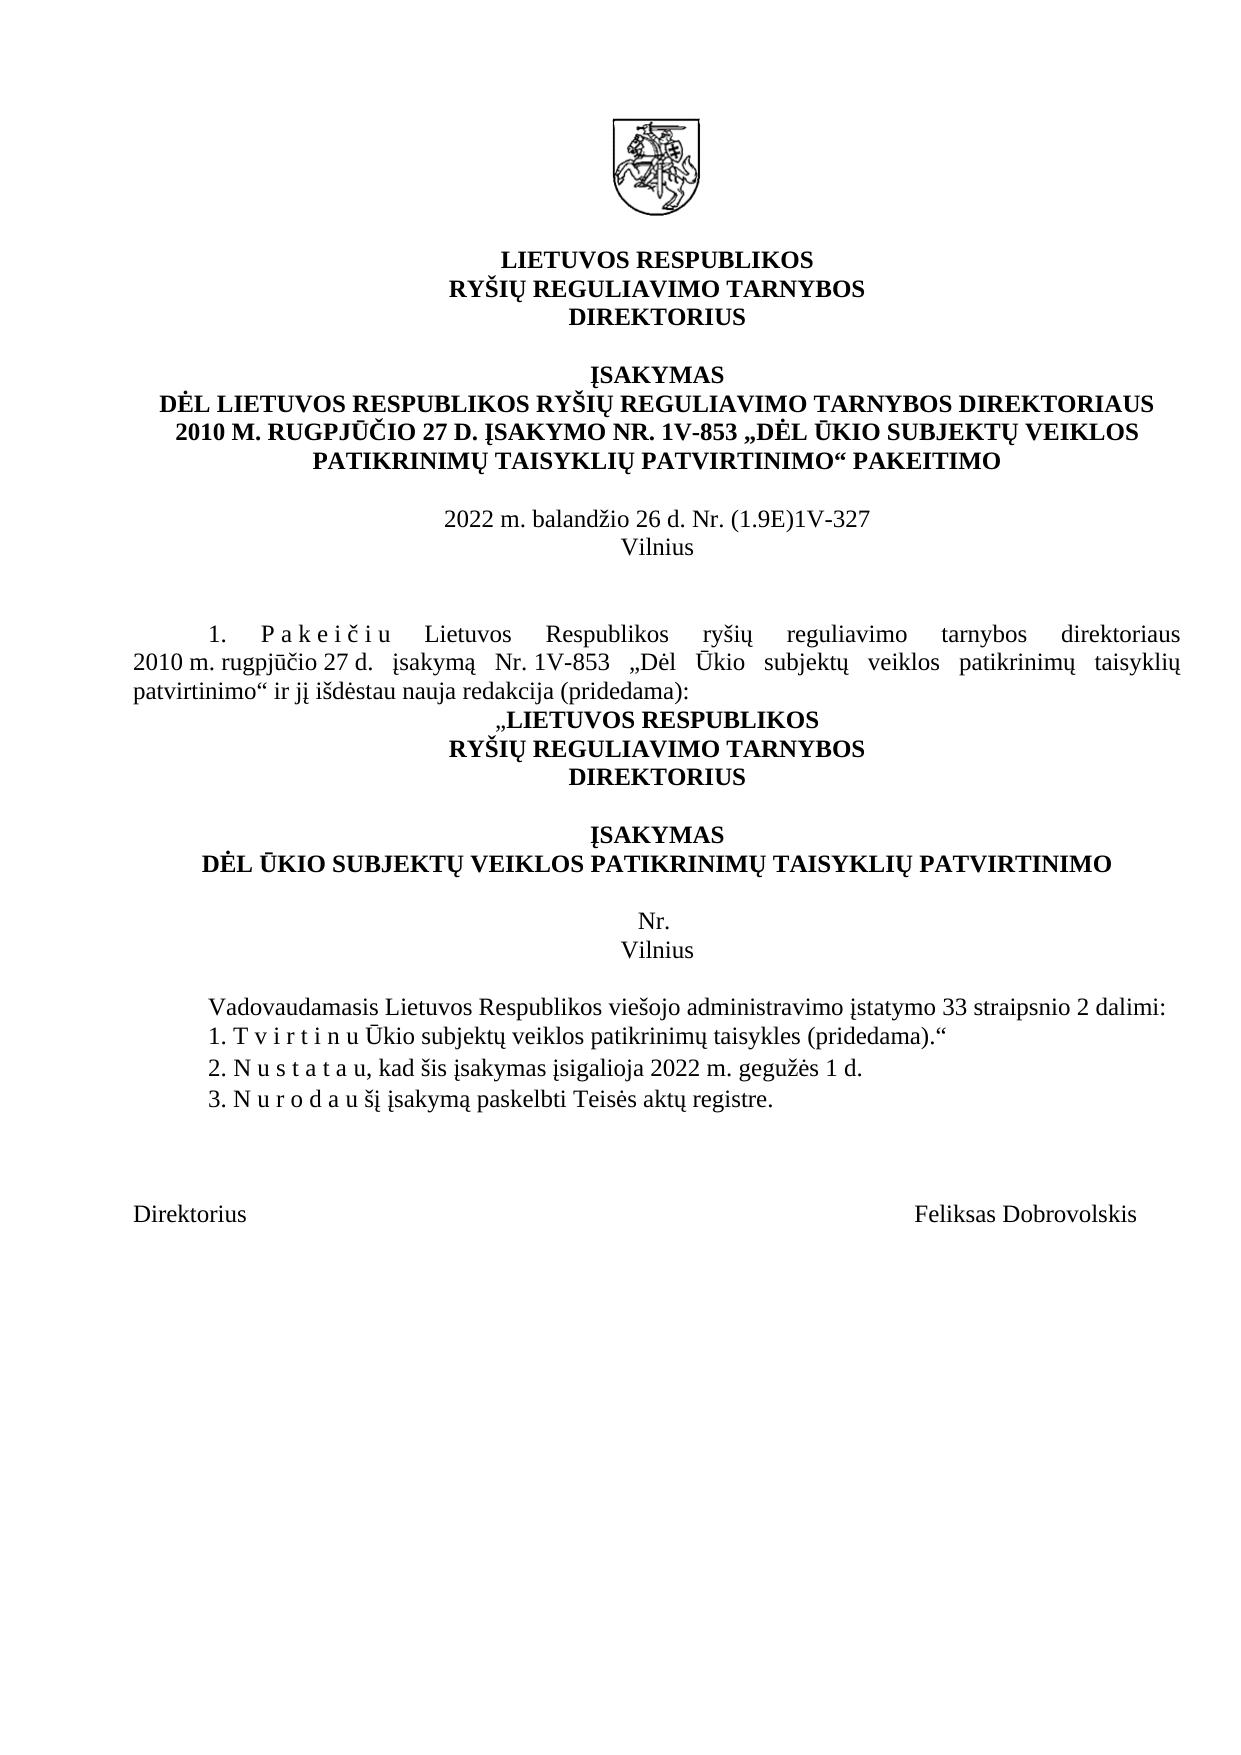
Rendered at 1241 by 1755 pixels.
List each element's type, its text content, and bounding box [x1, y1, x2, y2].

text Vilnius [133, 532, 1181, 561]
text ĮSAKYMAS [133, 360, 1181, 389]
text Vadovaudamasis Lietuvos Respublikos viešojo administravimo įstatymo 33 straipsnio 2 dalimi: [133, 992, 1175, 1021]
text 2022 m. balandžio 26 d. Nr. (1.9E)1V-327 [133, 504, 1181, 532]
text Direktorius Feliksas Dobrovolskis [133, 1199, 1175, 1228]
text 3. Nurodau šį įsakymą paskelbti Teisės aktų registre. [133, 1084, 1175, 1113]
text DIREKTORIUS [133, 302, 1181, 331]
text DIREKTORIUS [133, 762, 1181, 791]
text 2. Nustatau, kad šis įsakymas įsigalioja 2022 m. gegužės 1 d. [133, 1050, 1175, 1084]
text 1. Pakeičiu Lietuvos Respublikos ryšių reguliavimo tarnybos direktoriaus 2010 m. rugpjūčio 27 d. įsakymą Nr. 1V-853 „Dėl Ūkio subjektų veiklos patikrinimų taisyklių patvirtinimo“ ir jį išdėstau nauja redakcija (pridedama): [133, 619, 1181, 705]
text RYŠIŲ REGULIAVIMO TARNYBOS [133, 734, 1181, 762]
text Nr. [133, 906, 1181, 935]
text Vilnius [133, 935, 1181, 964]
text LIETUVOS RESPUBLIKOS [133, 245, 1181, 274]
text RYŠIŲ REGULIAVIMO TARNYBOS [133, 274, 1181, 302]
text „LIETUVOS RESPUBLIKOS [133, 705, 1181, 734]
text DĖL ŪKIO SUBJEKTŲ VEIKLOS PATIKRINIMŲ TAISYKLIŲ PATVIRTINIMO [133, 849, 1181, 877]
text ĮSAKYMAS [133, 820, 1181, 849]
text 1. Tvirtinu Ūkio subjektų veiklos patikrinimų taisykles (pridedama).“ [133, 1021, 1175, 1050]
text DĖL LIETUVOS RESPUBLIKOS RYŠIŲ REGULIAVIMO TARNYBOS DIREKTORIAUS 2010 M. RUGPJŪČIO 27 D. ĮSAKYMO NR. 1V-853 „DĖL ŪKIO SUBJEKTŲ VEIKLOS PATIKRINIMŲ TAISYKLIŲ PATVIRTINIMO“ PAKEITIMO [133, 389, 1181, 475]
